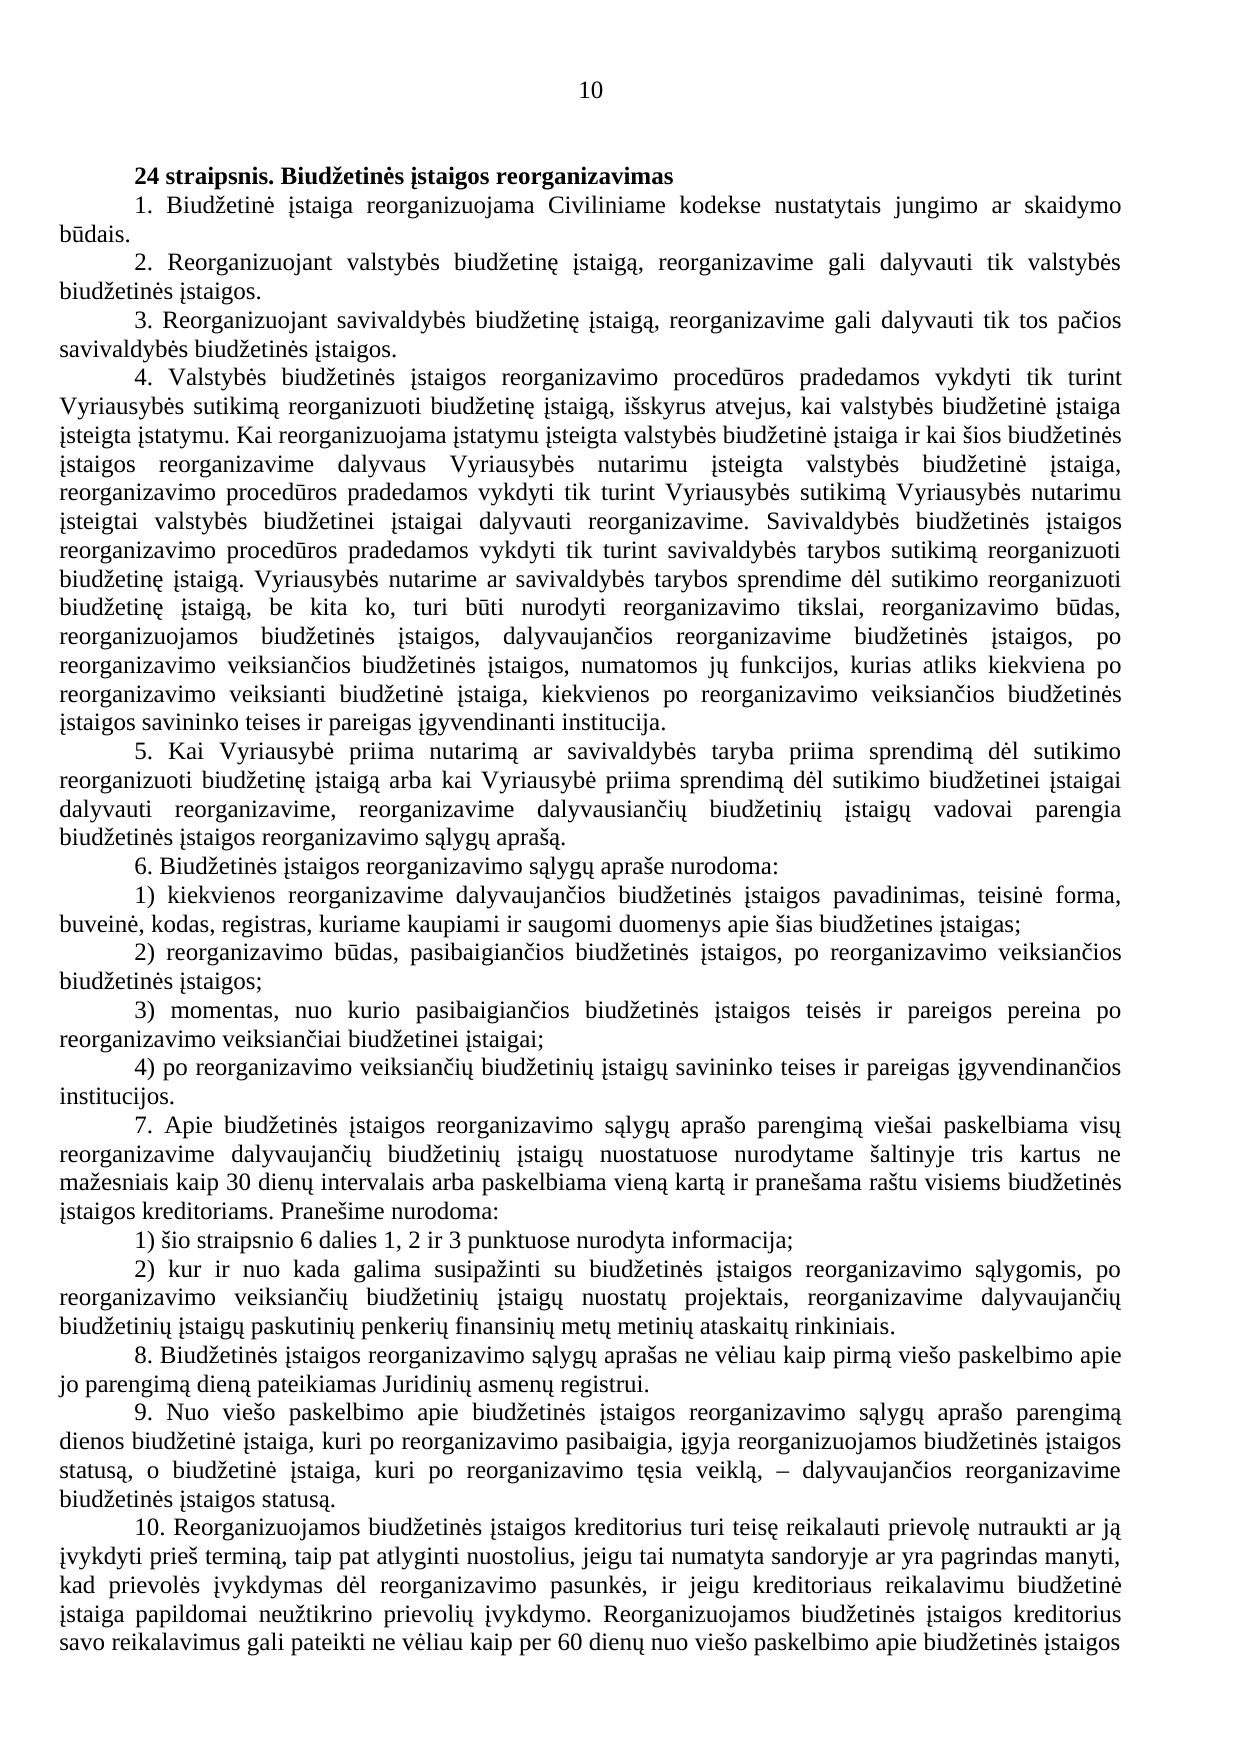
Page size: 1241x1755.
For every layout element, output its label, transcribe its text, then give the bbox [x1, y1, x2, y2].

text 9. Nuo viešo paskelbimo apie biudžetinės įstaigos reorganizavimo sąlygų aprašo parengimą dienos biudžetinė įstaiga, kuri po reorganizavimo pasibaigia, įgyja reorganizuojamos biudžetinės įstaigos statusą, o biudžetinė įstaiga, kuri po reorganizavimo tęsia veiklą, – dalyvaujančios reorganizavime biudžetinės įstaigos statusą. [59, 1397, 1122, 1512]
text 8. Biudžetinės įstaigos reorganizavimo sąlygų aprašas ne vėliau kaip pirmą viešo paskelbimo apie jo parengimą dieną pateikiamas Juridinių asmenų registrui. [59, 1340, 1122, 1397]
text 7. Apie biudžetinės įstaigos reorganizavimo sąlygų aprašo parengimą viešai paskelbiama visų reorganizavime dalyvaujančių biudžetinių įstaigų nuostatuose nurodytame šaltinyje tris kartus ne mažesniais kaip 30 dienų intervalais arba paskelbiama vieną kartą ir pranešama raštu visiems biudžetinės įstaigos kreditoriams. Pranešime nurodoma: [59, 1110, 1122, 1225]
text 1) šio straipsnio 6 dalies 1, 2 ir 3 punktuose nurodyta informacija; [59, 1225, 1122, 1254]
text 4) po reorganizavimo veiksiančių biudžetinių įstaigų savininko teises ir pareigas įgyvendinančios institucijos. [59, 1052, 1122, 1110]
text 2. Reorganizuojant valstybės biudžetinę įstaigą, reorganizavime gali dalyvauti tik valstybės biudžetinės įstaigos. [59, 247, 1122, 305]
text 3. Reorganizuojant savivaldybės biudžetinę įstaigą, reorganizavime gali dalyvauti tik tos pačios savivaldybės biudžetinės įstaigos. [59, 305, 1122, 362]
text 1) kiekvienos reorganizavime dalyvaujančios biudžetinės įstaigos pavadinimas, teisinė forma, buveinė, kodas, registras, kuriame kaupiami ir saugomi duomenys apie šias biudžetines įstaigas; [59, 880, 1122, 937]
text 2) reorganizavimo būdas, pasibaigiančios biudžetinės įstaigos, po reorganizavimo veiksiančios biudžetinės įstaigos; [59, 937, 1122, 995]
text 24 straipsnis. Biudžetinės įstaigos reorganizavimas [59, 161, 1122, 190]
text 2) kur ir nuo kada galima susipažinti su biudžetinės įstaigos reorganizavimo sąlygomis, po reorganizavimo veiksiančių biudžetinių įstaigų nuostatų projektais, reorganizavime dalyvaujančių biudžetinių įstaigų paskutinių penkerių finansinių metų metinių ataskaitų rinkiniais. [59, 1254, 1122, 1340]
text 4. Valstybės biudžetinės įstaigos reorganizavimo procedūros pradedamos vykdyti tik turint Vyriausybės sutikimą reorganizuoti biudžetinę įstaigą, išskyrus atvejus, kai valstybės biudžetinė įstaiga įsteigta įstatymu. Kai reorganizuojama įstatymu įsteigta valstybės biudžetinė įstaiga ir kai šios biudžetinės įstaigos reorganizavime dalyvaus Vyriausybės nutarimu įsteigta valstybės biudžetinė įstaiga, reorganizavimo procedūros pradedamos vykdyti tik turint Vyriausybės sutikimą Vyriausybės nutarimu įsteigtai valstybės biudžetinei įstaigai dalyvauti reorganizavime. Savivaldybės biudžetinės įstaigos reorganizavimo procedūros pradedamos vykdyti tik turint savivaldybės tarybos sutikimą reorganizuoti biudžetinę įstaigą. Vyriausybės nutarime ar savivaldybės tarybos sprendime dėl sutikimo reorganizuoti biudžetinę įstaigą, be kita ko, turi būti nurodyti reorganizavimo tikslai, reorganizavimo būdas, reorganizuojamos biudžetinės įstaigos, dalyvaujančios reorganizavime biudžetinės įstaigos, po reorganizavimo veiksiančios biudžetinės įstaigos, numatomos jų funkcijos, kurias atliks kiekviena po reorganizavimo veiksianti biudžetinė įstaiga, kiekvienos po reorganizavimo veiksiančios biudžetinės įstaigos savininko teises ir pareigas įgyvendinanti institucija. [59, 362, 1122, 736]
text 1. Biudžetinė įstaiga reorganizuojama Civiliniame kodekse nustatytais jungimo ar skaidymo būdais. [59, 190, 1122, 247]
text 6. Biudžetinės įstaigos reorganizavimo sąlygų apraše nurodoma: [59, 851, 1122, 880]
text 3) momentas, nuo kurio pasibaigiančios biudžetinės įstaigos teisės ir pareigos pereina po reorganizavimo veiksiančiai biudžetinei įstaigai; [59, 995, 1122, 1052]
text 10. Reorganizuojamos biudžetinės įstaigos kreditorius turi teisę reikalauti prievolę nutraukti ar ją įvykdyti prieš terminą, taip pat atlyginti nuostolius, jeigu tai numatyta sandoryje ar yra pagrindas manyti, kad prievolės įvykdymas dėl reorganizavimo pasunkės, ir jeigu kreditoriaus reikalavimu biudžetinė įstaiga papildomai neužtikrino prievolių įvykdymo. Reorganizuojamos biudžetinės įstaigos kreditorius savo reikalavimus gali pateikti ne vėliau kaip per 60 dienų nuo viešo paskelbimo apie biudžetinės įstaigos [59, 1512, 1122, 1656]
text 5. Kai Vyriausybė priima nutarimą ar savivaldybės taryba priima sprendimą dėl sutikimo reorganizuoti biudžetinę įstaigą arba kai Vyriausybė priima sprendimą dėl sutikimo biudžetinei įstaigai dalyvauti reorganizavime, reorganizavime dalyvausiančių biudžetinių įstaigų vadovai parengia biudžetinės įstaigos reorganizavimo sąlygų aprašą. [59, 736, 1122, 851]
